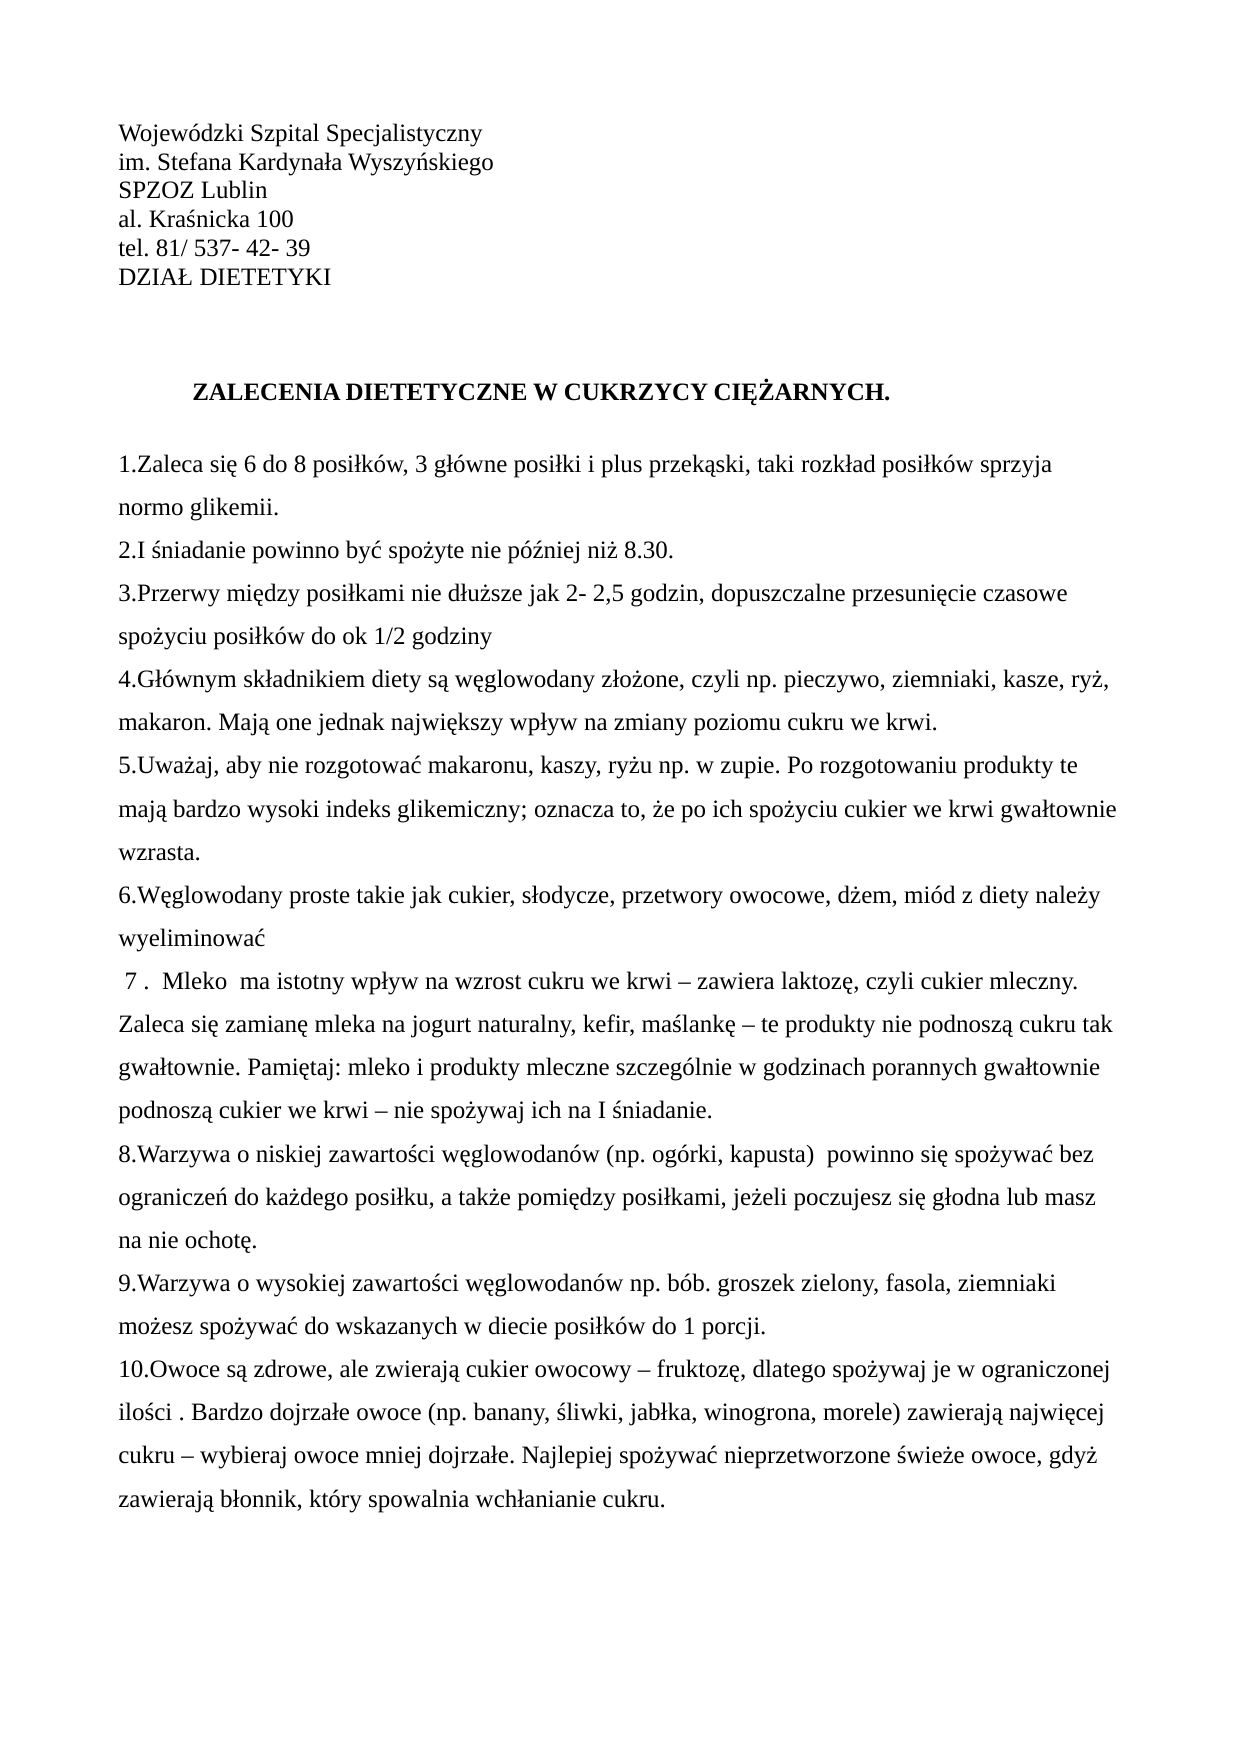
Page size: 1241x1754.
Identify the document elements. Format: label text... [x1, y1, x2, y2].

text 6.Węglowodany proste takie jak cukier, słodycze, przetwory owocowe, dżem, miód z diety należy wyeliminować [118, 880, 1122, 952]
text 2.I śniadanie powinno być spożyte nie później niż 8.30. [118, 535, 1122, 564]
text Wojewódzki Szpital Specjalistyczny [118, 118, 1122, 147]
text 1.Zaleca się 6 do 8 posiłków, 3 główne posiłki i plus przekąski, taki rozkład posiłków sprzyja normo glikemii. [118, 449, 1122, 521]
text 5.Uważaj, aby nie rozgotować makaronu, kaszy, ryżu np. w zupie. Po rozgotowaniu produkty te mają bardzo wysoki indeks glikemiczny; oznacza to, że po ich spożyciu cukier we krwi gwałtownie wzrasta. [118, 751, 1122, 866]
text 10.Owoce są zdrowe, ale zwierają cukier owocowy – fruktozę, dlatego spożywaj je w ograniczonej ilości . Bardzo dojrzałe owoce (np. banany, śliwki, jabłka, winogrona, morele) zawierają najwięcej cukru – wybieraj owoce mniej dojrzałe. Najlepiej spożywać nieprzetworzone świeże owoce, gdyż zawierają błonnik, który spowalnia wchłanianie cukru. [118, 1354, 1122, 1512]
text 3.Przerwy między posiłkami nie dłuższe jak 2- 2,5 godzin, dopuszczalne przesunięcie czasowe spożyciu posiłków do ok 1/2 godziny [118, 578, 1122, 650]
text SPZOZ Lublin [118, 176, 1122, 204]
text ZALECENIA DIETETYCZNE W CUKRZYCY CIĘŻARNYCH. [118, 377, 1122, 406]
text 9.Warzywa o wysokiej zawartości węglowodanów np. bób. groszek zielony, fasola, ziemniaki możesz spożywać do wskazanych w diecie posiłków do 1 porcji. [118, 1268, 1122, 1340]
text im. Stefana Kardynała Wyszyńskiego [118, 147, 1122, 176]
text DZIAŁ DIETETYKI [118, 262, 1122, 291]
text al. Kraśnicka 100 [118, 204, 1122, 233]
text tel. 81/ 537- 42- 39 [118, 233, 1122, 262]
text 7 . Mleko ma istotny wpływ na wzrost cukru we krwi – zawiera laktozę, czyli cukier mleczny. Zaleca się zamianę mleka na jogurt naturalny, kefir, maślankę – te produkty nie podnoszą cukru tak gwałtownie. Pamiętaj: mleko i produkty mleczne szczególnie w godzinach porannych gwałtownie podnoszą cukier we krwi – nie spożywaj ich na I śniadanie. [118, 966, 1122, 1124]
text 8.Warzywa o niskiej zawartości węglowodanów (np. ogórki, kapusta) powinno się spożywać bez ograniczeń do każdego posiłku, a także pomiędzy posiłkami, jeżeli poczujesz się głodna lub masz na nie ochotę. [118, 1139, 1122, 1254]
text 4.Głównym składnikiem diety są węglowodany złożone, czyli np. pieczywo, ziemniaki, kasze, ryż, makaron. Mają one jednak największy wpływ na zmiany poziomu cukru we krwi. [118, 664, 1122, 736]
